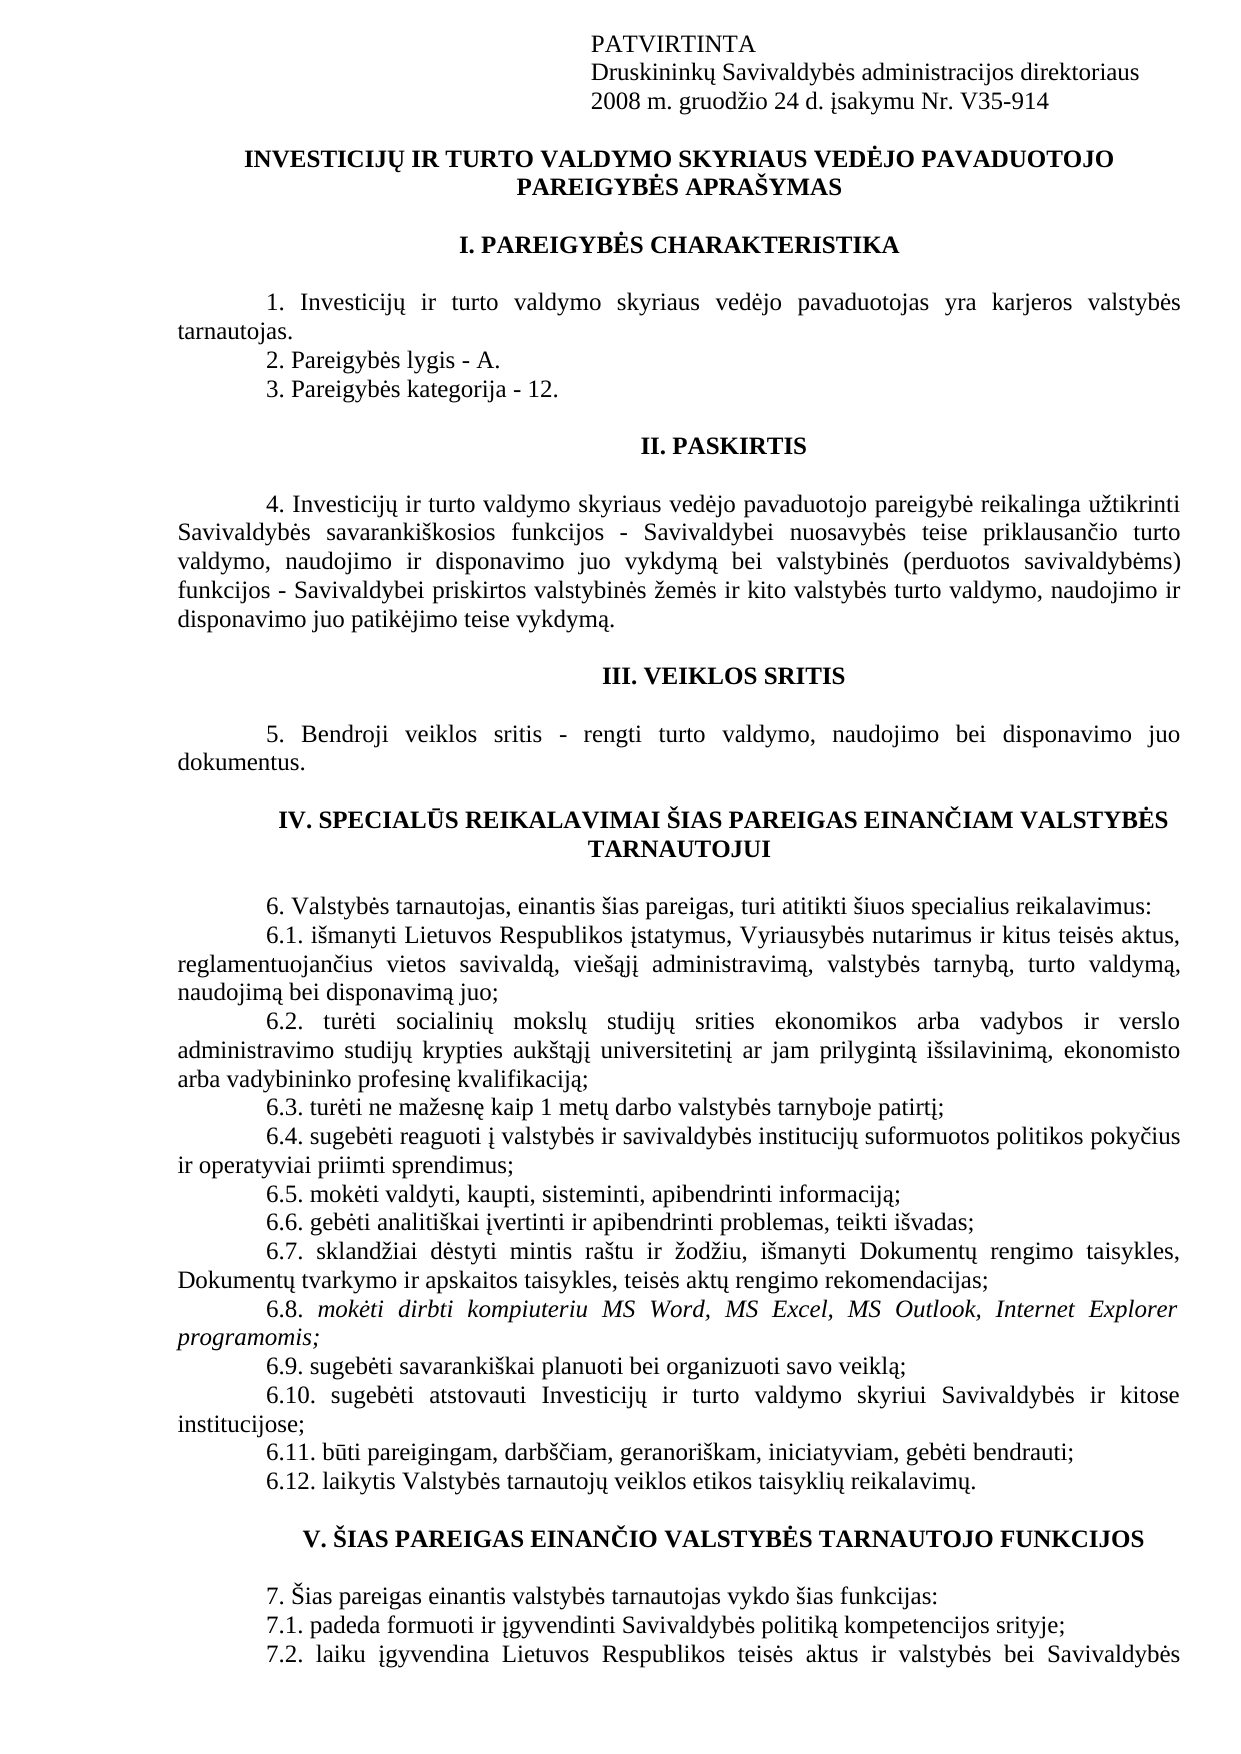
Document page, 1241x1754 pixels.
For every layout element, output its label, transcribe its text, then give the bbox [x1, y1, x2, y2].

text I. PAREIGYBĖS CHARAKTERISTIKA [177, 230, 1181, 259]
text 5. Bendroji veiklos sritis - rengti turto valdymo, naudojimo bei disponavimo juo dokumentus. [177, 719, 1181, 776]
text 2008 m. gruodžio 24 d. įsakymu Nr. V35-914 [177, 86, 1181, 115]
text 7.2. laiku įgyvendina Lietuvos Respublikos teisės aktus ir valstybės bei Savivaldybės [177, 1639, 1181, 1667]
text 4. Investicijų ir turto valdymo skyriaus vedėjo pavaduotojo pareigybė reikalinga užtikrinti Savivaldybės savarankiškosios funkcijos - Savivaldybei nuosavybės teise priklausančio turto valdymo, naudojimo ir disponavimo juo vykdymą bei valstybinės (perduotos savivaldybėms) funkcijos - Savivaldybei priskirtos valstybinės žemės ir kito valstybės turto valdymo, naudojimo ir disponavimo juo patikėjimo teise vykdymą. [177, 489, 1181, 632]
text 3. Pareigybės kategorija - 12. [177, 374, 1181, 402]
text V. ŠIAS PAREIGAS EINANČIO VALSTYBĖS TARNAUTOJO FUNKCIJOS [177, 1524, 1181, 1552]
text II. PASKIRTIS [177, 431, 1181, 460]
text 6.1. išmanyti Lietuvos Respublikos įstatymus, Vyriausybės nutarimus ir kitus teisės aktus, reglamentuojančius vietos savivaldą, viešąjį administravimą, valstybės tarnybą, turto valdymą, naudojimą bei disponavimą juo; [177, 920, 1181, 1006]
text 6.8. mokėti dirbti kompiuteriu MS Word, MS Excel, MS Outlook, Internet Explorer programomis; [177, 1294, 1181, 1351]
text Druskininkų Savivaldybės administracijos direktoriaus [177, 57, 1181, 86]
text IV. SPECIALŪS REIKALAVIMAI ŠIAS PAREIGAS EINANČIAM VALSTYBĖS TARNAUTOJUI [177, 805, 1181, 862]
text 6.9. sugebėti savarankiškai planuoti bei organizuoti savo veiklą; [177, 1351, 1181, 1380]
text 1. Investicijų ir turto valdymo skyriaus vedėjo pavaduotojas yra karjeros valstybės tarnautojas. [177, 287, 1181, 345]
text 6.2. turėti socialinių mokslų studijų srities ekonomikos arba vadybos ir verslo administravimo studijų krypties aukštąjį universitetinį ar jam prilygintą išsilavinimą, ekonomisto arba vadybininko profesinę kvalifikaciją; [177, 1006, 1181, 1092]
text 6.6. gebėti analitiškai įvertinti ir apibendrinti problemas, teikti išvadas; [177, 1207, 1181, 1236]
text INVESTICIJŲ IR TURTO VALDYMO SKYRIAUS VEDĖJO PAVADUOTOJO PAREIGYBĖS APRAŠYMAS [177, 144, 1181, 201]
text III. VEIKLOS SRITIS [177, 661, 1181, 690]
text 2. Pareigybės lygis - A. [177, 345, 1181, 374]
text 7.1. padeda formuoti ir įgyvendinti Savivaldybės politiką kompetencijos srityje; [177, 1610, 1181, 1639]
text 6.3. turėti ne mažesnę kaip 1 metų darbo valstybės tarnyboje patirtį; [177, 1092, 1181, 1121]
text 6.7. sklandžiai dėstyti mintis raštu ir žodžiu, išmanyti Dokumentų rengimo taisykles, Dokumentų tvarkymo ir apskaitos taisykles, teisės aktų rengimo rekomendacijas; [177, 1236, 1181, 1294]
text 7. Šias pareigas einantis valstybės tarnautojas vykdo šias funkcijas: [177, 1581, 1181, 1610]
text PATVIRTINTA [177, 29, 1181, 57]
text 6.12. laikytis Valstybės tarnautojų veiklos etikos taisyklių reikalavimų. [177, 1466, 1181, 1495]
text 6.5. mokėti valdyti, kaupti, sisteminti, apibendrinti informaciją; [177, 1179, 1181, 1207]
text 6. Valstybės tarnautojas, einantis šias pareigas, turi atitikti šiuos specialius reikalavimus: [177, 891, 1181, 920]
text 6.4. sugebėti reaguoti į valstybės ir savivaldybės institucijų suformuotos politikos pokyčius ir operatyviai priimti sprendimus; [177, 1121, 1181, 1179]
text 6.11. būti pareigingam, darbščiam, geranoriškam, iniciatyviam, gebėti bendrauti; [177, 1437, 1181, 1466]
text 6.10. sugebėti atstovauti Investicijų ir turto valdymo skyriui Savivaldybės ir kitose institucijose; [177, 1380, 1181, 1437]
